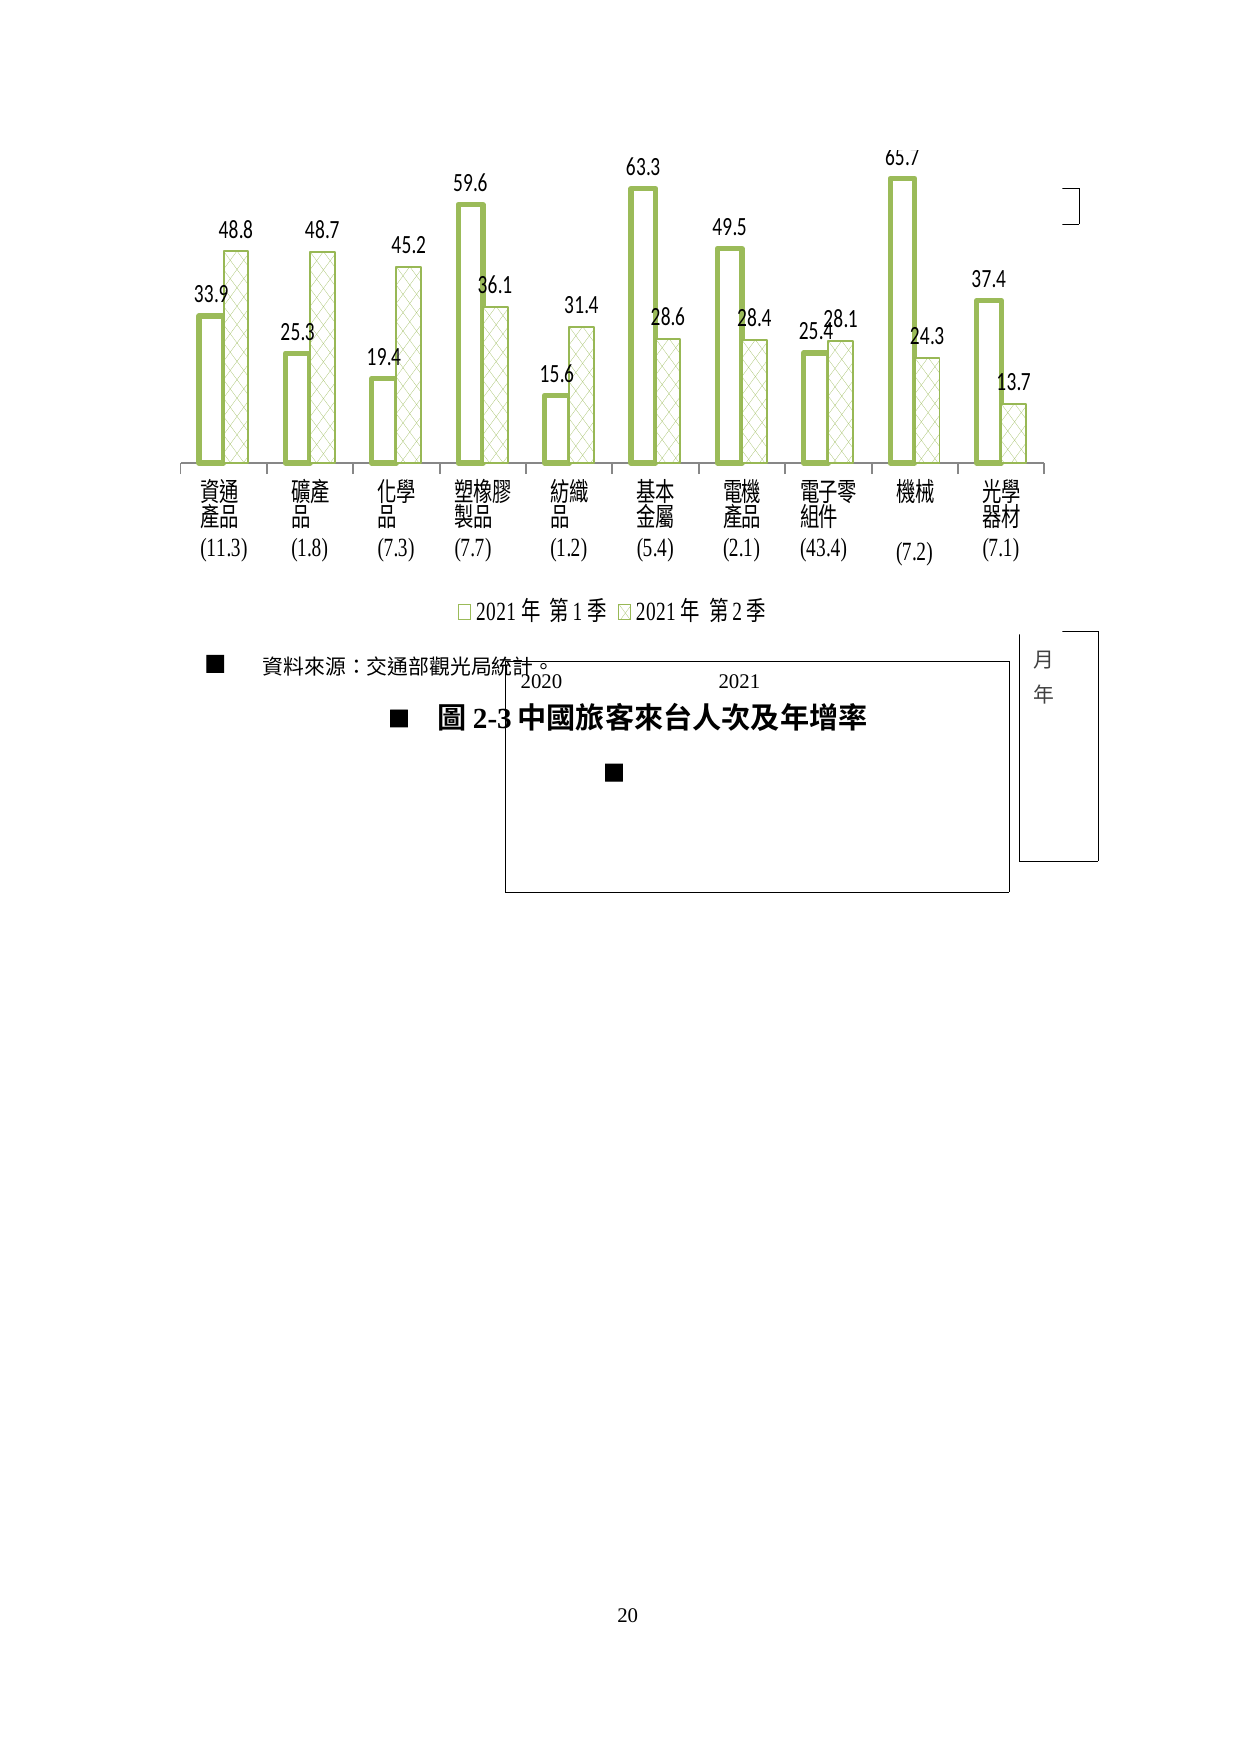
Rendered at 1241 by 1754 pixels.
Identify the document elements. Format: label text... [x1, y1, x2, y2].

list 2020 2021 [520, 669, 993, 693]
list 圖2-3中國旅客來台人次及年增率 [1020, 691, 1092, 738]
list [1020, 632, 1092, 684]
list 圖2-3中國旅客來台人次及年增率 [506, 691, 1009, 738]
list 資料來源：交通部觀光局統計。 [162, 635, 1019, 684]
list 月 [1034, 643, 1083, 674]
list 年 [1034, 679, 1083, 709]
list 圖2-3中國旅客來台人次及年增率 [163, 691, 505, 738]
list 圖2-3中國旅客來台人次及年增率 [1010, 691, 1019, 738]
list [1063, 150, 1092, 631]
